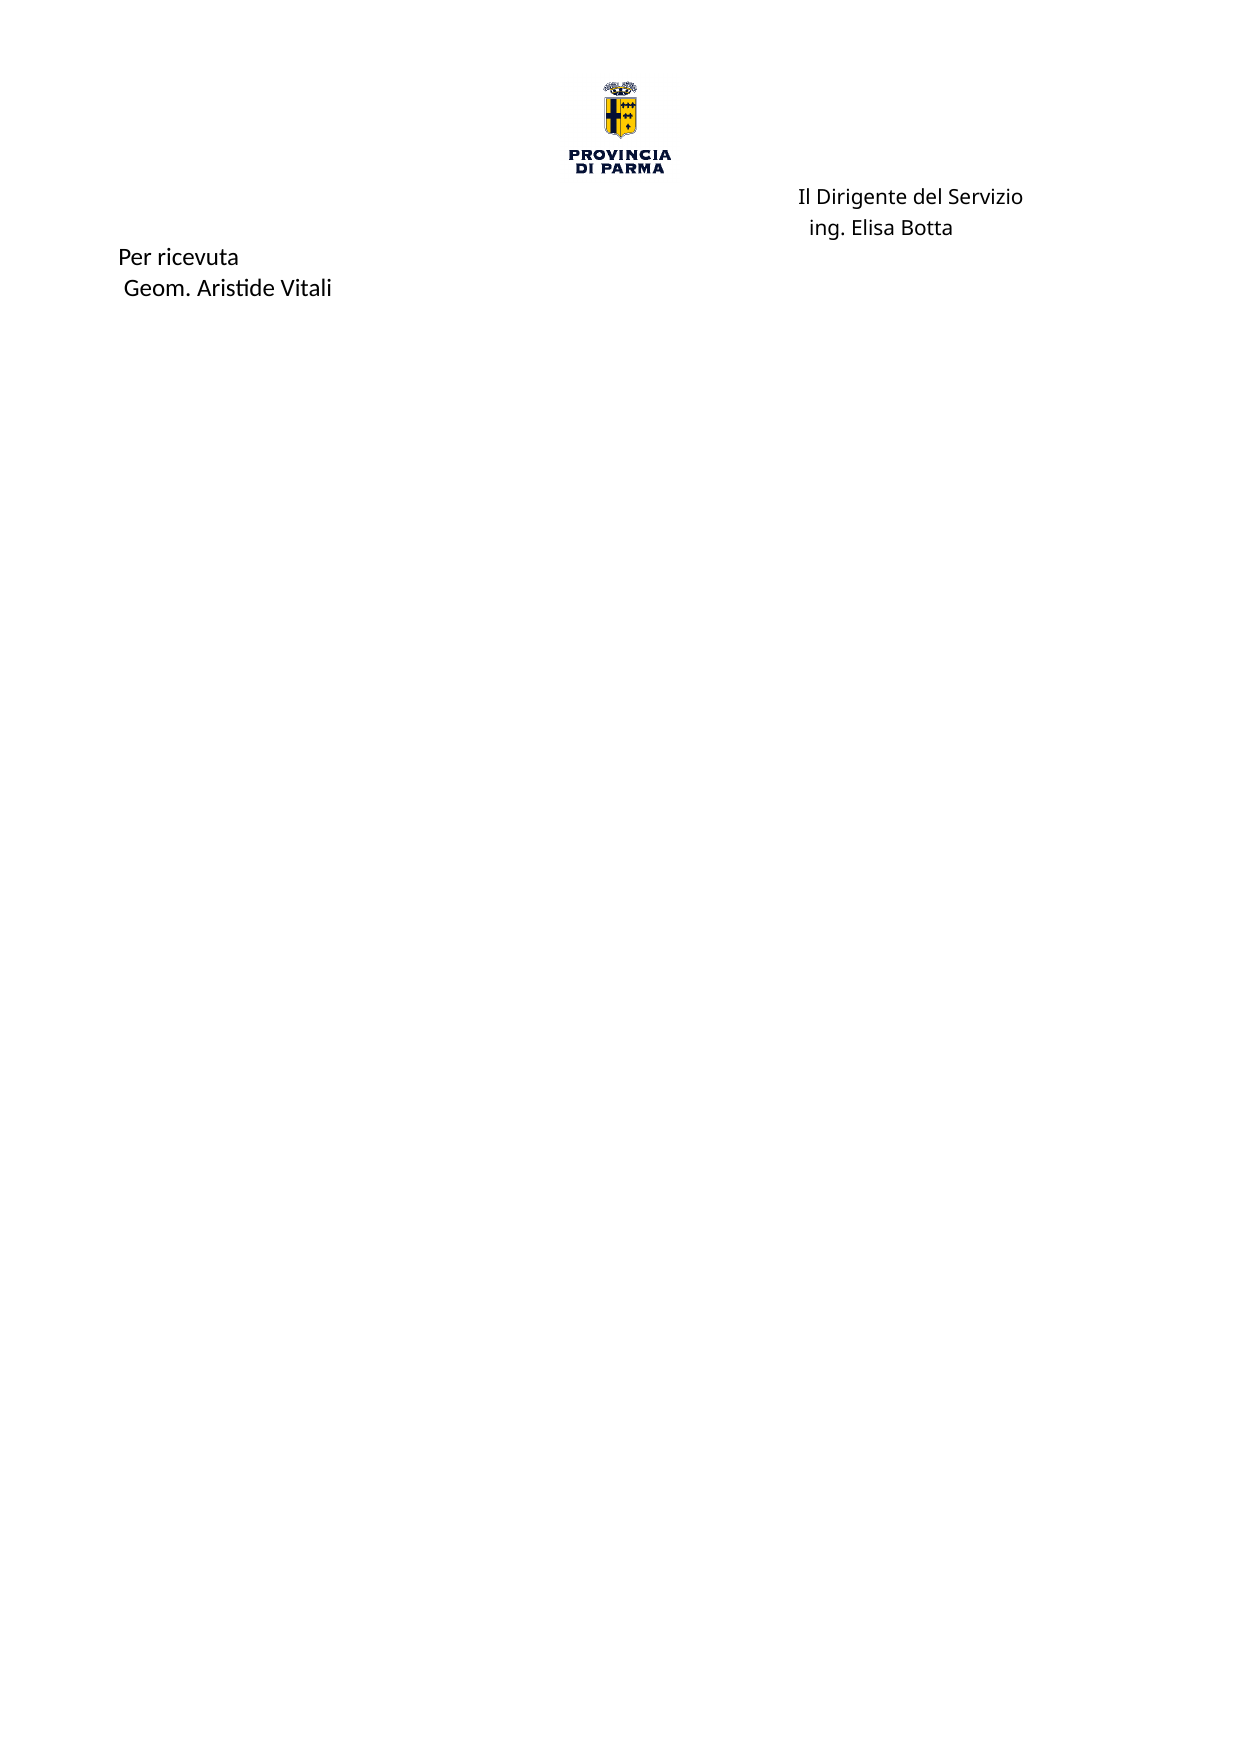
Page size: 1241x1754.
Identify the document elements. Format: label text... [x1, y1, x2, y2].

text ing. Elisa Botta [118, 211, 1122, 241]
text Geom. Aristide Vitali [118, 272, 1122, 302]
text Per ricevuta [118, 241, 1122, 272]
text Il Dirigente del Servizio [699, 182, 1122, 211]
